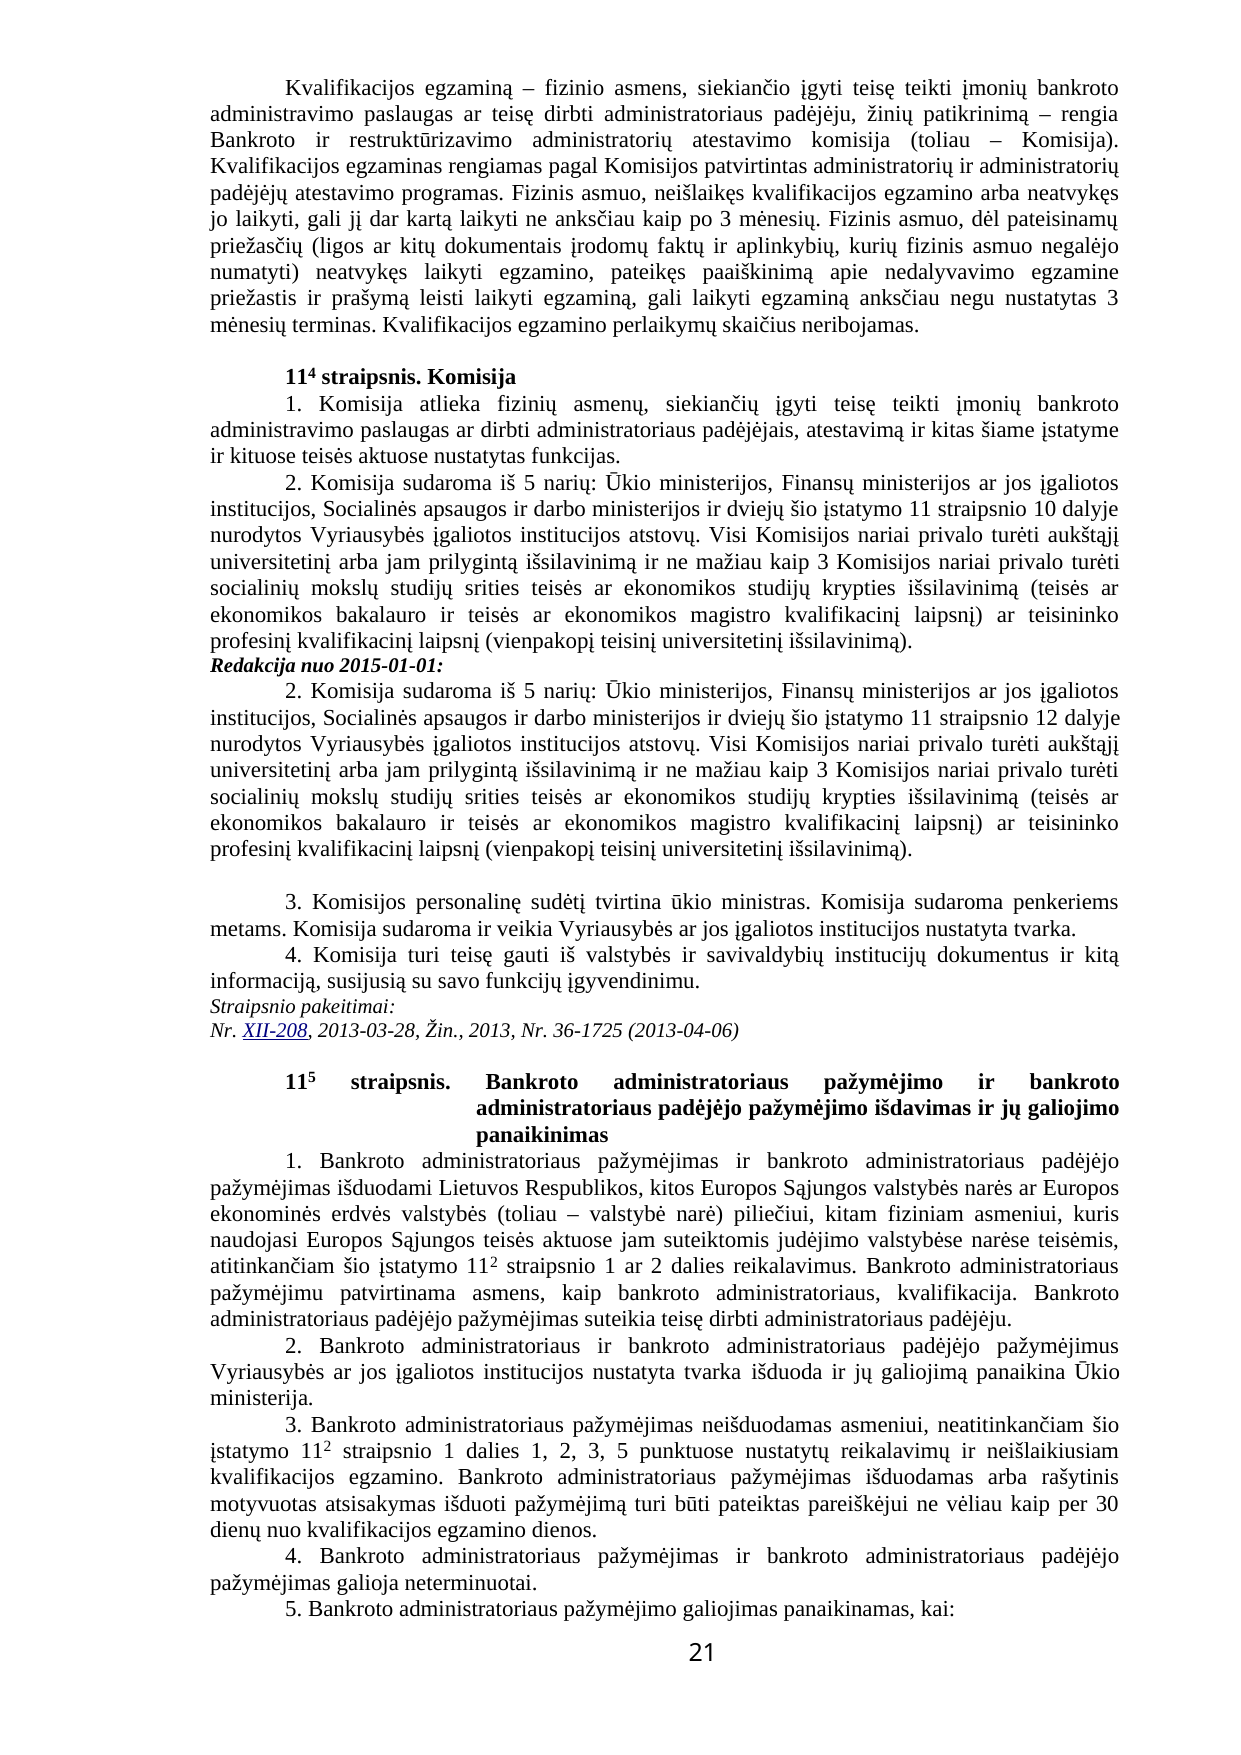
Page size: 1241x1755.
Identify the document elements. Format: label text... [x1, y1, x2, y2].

text 2. Bankroto administratoriaus ir bankroto administratoriaus padėjėjo pažymėjimus Vyriausybės ar jos įgaliotos institucijos nustatyta tvarka išduoda ir jų galiojimą panaikina Ūkio ministerija. [210, 1332, 1120, 1411]
text 3. Bankroto administratoriaus pažymėjimas neišduodamas asmeniui, neatitinkančiam šio įstatymo 112 straipsnio 1 dalies 1, 2, 3, 5 punktuose nustatytų reikalavimų ir neišlaikiusiam kvalifikacijos egzamino. Bankroto administratoriaus pažymėjimas išduodamas arba rašytinis motyvuotas atsisakymas išduoti pažymėjimą turi būti pateiktas pareiškėjui ne vėliau kaip per 30 dienų nuo kvalifikacijos egzamino dienos. [210, 1411, 1120, 1542]
text 4. Komisija turi teisę gauti iš valstybės ir savivaldybių institucijų dokumentus ir kitą informaciją, susijusią su savo funkcijų įgyvendinimu. [210, 941, 1120, 994]
text 1. Komisija atlieka fizinių asmenų, siekiančių įgyti teisę teikti įmonių bankroto administravimo paslaugas ar dirbti administratoriaus padėjėjais, atestavimą ir kitas šiame įstatyme ir kituose teisės aktuose nustatytas funkcijas. [210, 390, 1120, 469]
text Redakcija nuo 2015-01-01: [210, 653, 1120, 677]
text 2. Komisija sudaroma iš 5 narių: Ūkio ministerijos, Finansų ministerijos ar jos įgaliotos institucijos, Socialinės apsaugos ir darbo ministerijos ir dviejų šio įstatymo 11 straipsnio 12 dalyje nurodytos Vyriausybės įgaliotos institucijos atstovų. Visi Komisijos nariai privalo turėti aukštąjį universitetinį arba jam prilygintą išsilavinimą ir ne mažiau kaip 3 Komisijos nariai privalo turėti socialinių mokslų studijų srities teisės ar ekonomikos studijų krypties išsilavinimą (teisės ar ekonomikos bakalauro ir teisės ar ekonomikos magistro kvalifikacinį laipsnį) ar teisininko profesinį kvalifikacinį laipsnį (vienpakopį teisinį universitetinį išsilavinimą). [210, 677, 1120, 862]
text Straipsnio pakeitimai: [210, 994, 1126, 1018]
text 114 straipsnis. Komisija [210, 363, 1120, 390]
text 115 straipsnis. Bankroto administratoriaus pažymėjimo ir bankroto administratoriaus padėjėjo pažymėjimo išdavimas ir jų galiojimo panaikinimas [285, 1068, 1120, 1147]
text 5. Bankroto administratoriaus pažymėjimo galiojimas panaikinamas, kai: [210, 1595, 1120, 1622]
text 2. Komisija sudaroma iš 5 narių: Ūkio ministerijos, Finansų ministerijos ar jos įgaliotos institucijos, Socialinės apsaugos ir darbo ministerijos ir dviejų šio įstatymo 11 straipsnio 10 dalyje nurodytos Vyriausybės įgaliotos institucijos atstovų. Visi Komisijos nariai privalo turėti aukštąjį universitetinį arba jam prilygintą išsilavinimą ir ne mažiau kaip 3 Komisijos nariai privalo turėti socialinių mokslų studijų srities teisės ar ekonomikos studijų krypties išsilavinimą (teisės ar ekonomikos bakalauro ir teisės ar ekonomikos magistro kvalifikacinį laipsnį) ar teisininko profesinį kvalifikacinį laipsnį (vienpakopį teisinį universitetinį išsilavinimą). [210, 469, 1120, 653]
text 3. Komisijos personalinę sudėtį tvirtina ūkio ministras. Komisija sudaroma penkeriems metams. Komisija sudaroma ir veikia Vyriausybės ar jos įgaliotos institucijos nustatyta tvarka. [210, 888, 1120, 941]
text 1. Bankroto administratoriaus pažymėjimas ir bankroto administratoriaus padėjėjo pažymėjimas išduodami Lietuvos Respublikos, kitos Europos Sąjungos valstybės narės ar Europos ekonominės erdvės valstybės (toliau – valstybė narė) piliečiui, kitam fiziniam asmeniui, kuris naudojasi Europos Sąjungos teisės aktuose jam suteiktomis judėjimo valstybėse narėse teisėmis, atitinkančiam šio įstatymo 112 straipsnio 1 ar 2 dalies reikalavimus. Bankroto administratoriaus pažymėjimu patvirtinama asmens, kaip bankroto administratoriaus, kvalifikacija. Bankroto administratoriaus padėjėjo pažymėjimas suteikia teisę dirbti administratoriaus padėjėju. [210, 1147, 1120, 1332]
text Nr. XII-208, 2013-03-28, Žin., 2013, Nr. 36-1725 (2013-04-06) [210, 1018, 1126, 1042]
text Kvalifikacijos egzaminą – fizinio asmens, siekiančio įgyti teisę teikti įmonių bankroto administravimo paslaugas ar teisę dirbti administratoriaus padėjėju, žinių patikrinimą – rengia Bankroto ir restruktūrizavimo administratorių atestavimo komisija (toliau – Komisija). Kvalifikacijos egzaminas rengiamas pagal Komisijos patvirtintas administratorių ir administratorių padėjėjų atestavimo programas. Fizinis asmuo, neišlaikęs kvalifikacijos egzamino arba neatvykęs jo laikyti, gali jį dar kartą laikyti ne anksčiau kaip po 3 mėnesių. Fizinis asmuo, dėl pateisinamų priežasčių (ligos ar kitų dokumentais įrodomų faktų ir aplinkybių, kurių fizinis asmuo negalėjo numatyti) neatvykęs laikyti egzamino, pateikęs paaiškinimą apie nedalyvavimo egzamine priežastis ir prašymą leisti laikyti egzaminą, gali laikyti egzaminą anksčiau negu nustatytas 3 mėnesių terminas. Kvalifikacijos egzamino perlaikymų skaičius neribojamas. [210, 73, 1120, 337]
text 4. Bankroto administratoriaus pažymėjimas ir bankroto administratoriaus padėjėjo pažymėjimas galioja neterminuotai. [210, 1542, 1120, 1595]
